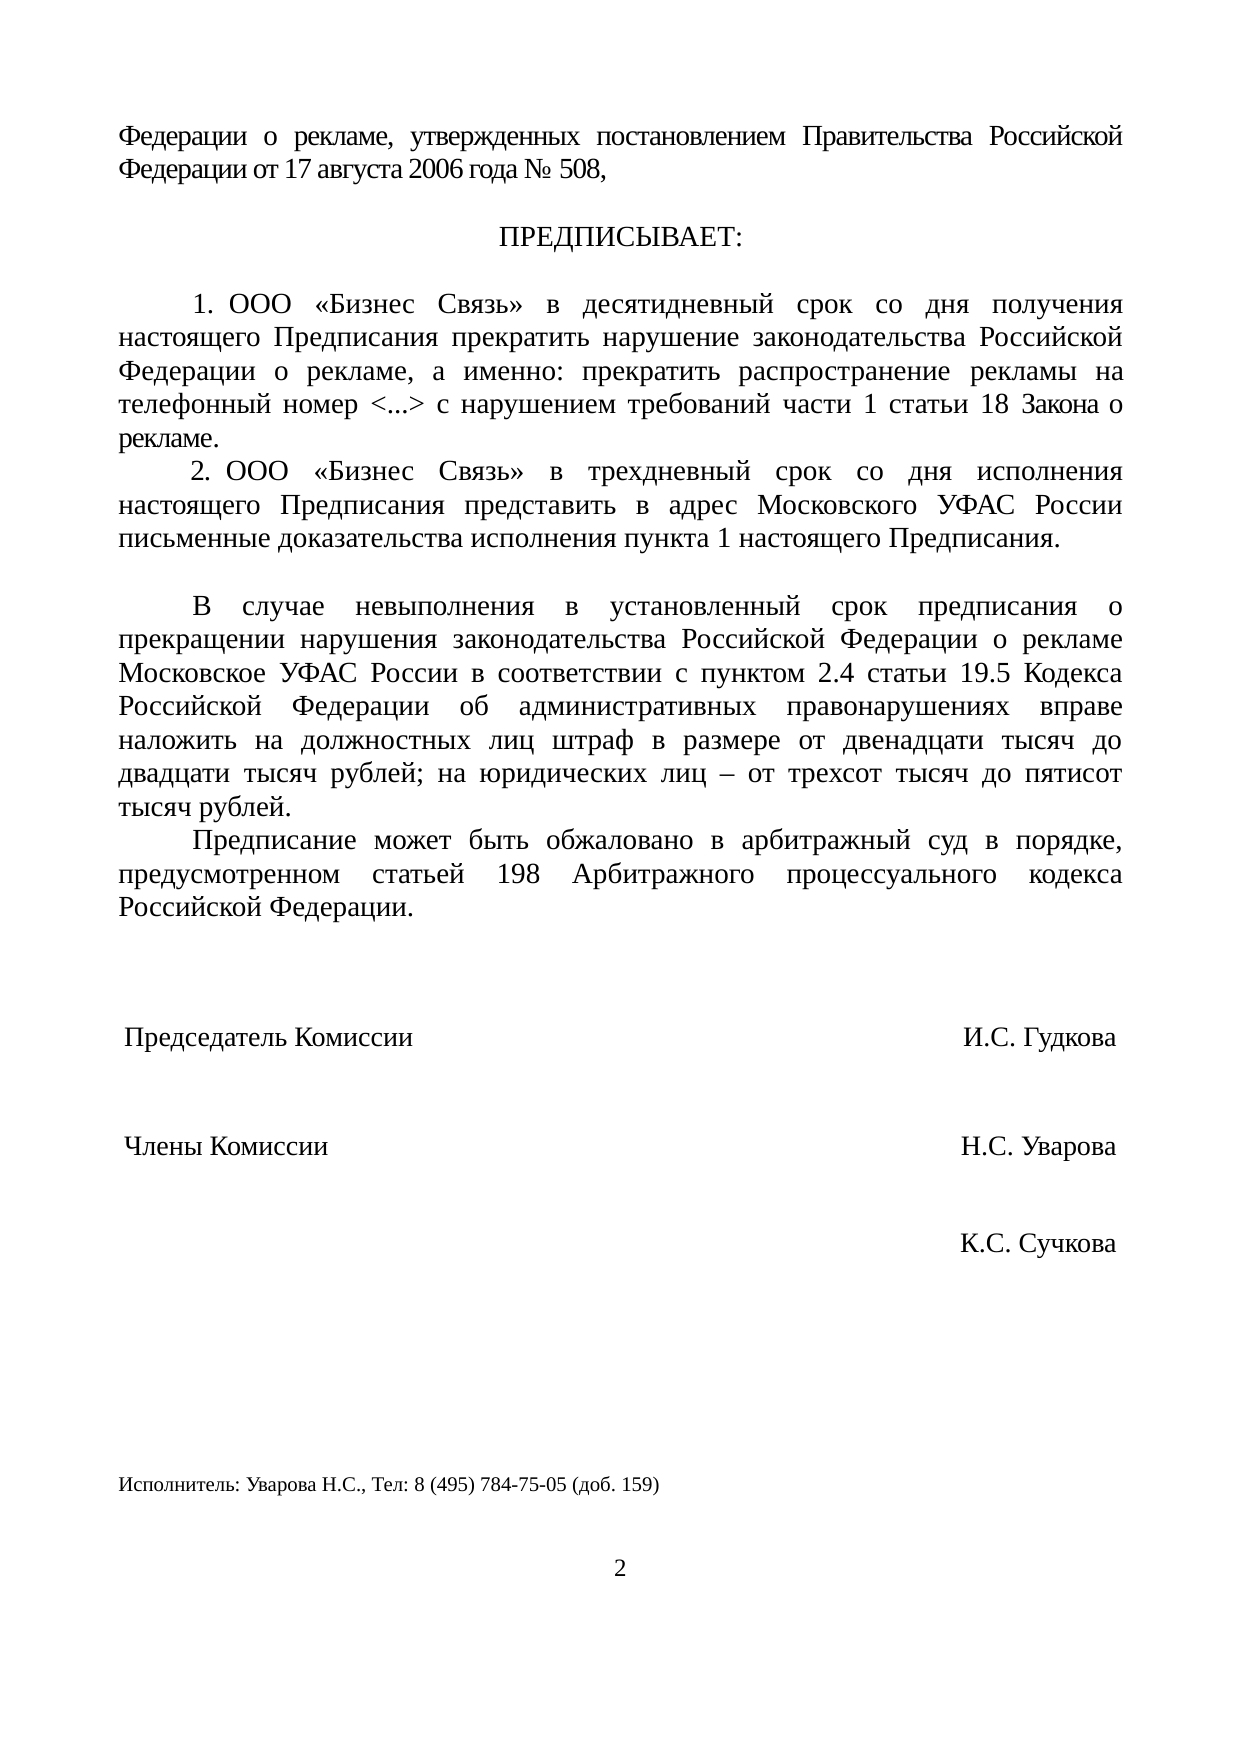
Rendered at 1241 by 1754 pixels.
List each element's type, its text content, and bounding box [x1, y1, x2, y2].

text Федерации о рекламе, утвержденных постановлением Правительства Российской Федерации от 17 августа 2006 года № 508, [118, 118, 1124, 185]
text Исполнитель: Уварова Н.С., Тел: 8 (495) 784-75-05 (доб. 159) [118, 1472, 1152, 1496]
text В случае невыполнения в установленный срок предписания о прекращении нарушения законодательства Российской Федерации о рекламе Московское УФАС России в соответствии с пунктом 2.4 статьи 19.5 Кодекса Российской Федерации об административных правонарушениях вправе наложить на должностных лиц штраф в размере от двенадцати тысяч до двадцати тысяч рублей; на юридических лиц – от трехсот тысяч до пятисот тысяч рублей. [118, 588, 1124, 822]
table_cell Члены Комиссии [118, 1123, 620, 1264]
text Предписание может быть обжаловано в арбитражный суд в порядке, предусмотренном статьей 198 Арбитражного процессуального кодекса Российской Федерации. [118, 822, 1124, 923]
table_header И.С. Гудкова [620, 1014, 1122, 1123]
text ПРЕДПИСЫВАЕТ: [118, 219, 1124, 252]
text 2. ООО «Бизнес Связь» в трехдневный срок со дня исполнения настоящего Предписания представить в адрес Московского УФАС России письменные доказательства исполнения пункта 1 настоящего Предписания. [118, 453, 1124, 554]
table_cell Н.С. Уварова К.С. Сучкова [620, 1123, 1122, 1264]
text 1. ООО «Бизнес Связь» в десятидневный срок со дня получения настоящего Предписания прекратить нарушение законодательства Российской Федерации о рекламе, а именно: прекратить распространение рекламы на телефонный номер <...> с нарушением требований части 1 статьи 18 Закона о рекламе. [118, 286, 1124, 453]
table_header Председатель Комиссии [118, 1014, 620, 1123]
